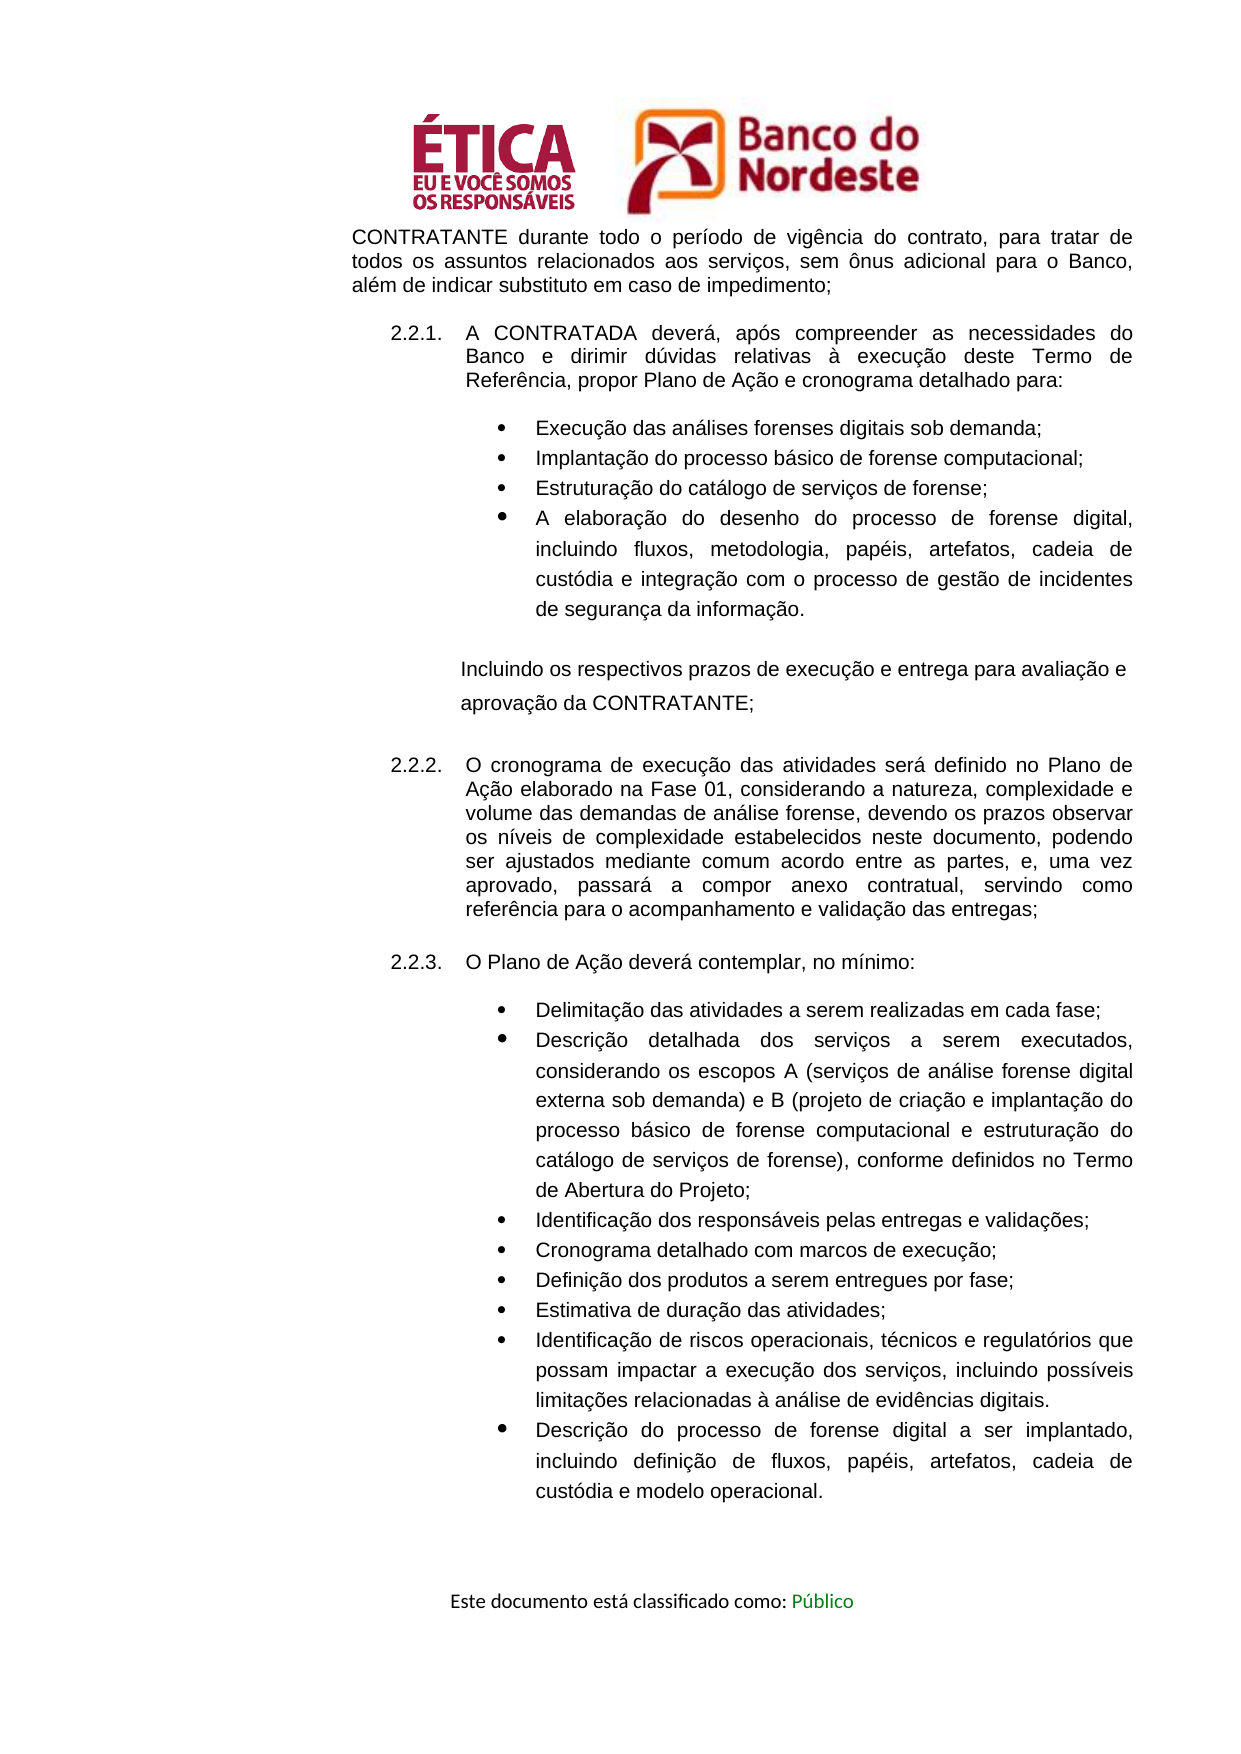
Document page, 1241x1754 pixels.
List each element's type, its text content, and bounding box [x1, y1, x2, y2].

list Estimativa de duração das atividades; [498, 1298, 1134, 1322]
list Descrição do processo de forense digital a ser implantado, incluindo definição de fluxos, papéis, artefatos, cadeia de custódia e modelo operacional. [498, 1418, 1134, 1502]
list O Plano de Ação deverá contemplar, no mínimo: [390, 949, 1134, 973]
list A elaboração do desenho do processo de forense digital, incluindo fluxos, metodologia, papéis, artefatos, cadeia de custódia e integração com o processo de gestão de incidentes de segurança da informação. [498, 506, 1134, 621]
list Cronograma detalhado com marcos de execução; [498, 1238, 1134, 1262]
list Definição dos produtos a serem entregues por fase; [498, 1268, 1134, 1292]
list O cronograma de execução das atividades será definido no Plano de Ação elaborado na Fase 01, considerando a natureza, complexidade e volume das demandas de análise forense, devendo os prazos observar os níveis de complexidade estabelecidos neste documento, podendo ser ajustados mediante comum acordo entre as partes, e, uma vez aprovado, passará a compor anexo contratual, servindo como referência para o acompanhamento e validação das entregas; [390, 753, 1134, 921]
list Identificação de riscos operacionais, técnicos e regulatórios que possam impactar a execução dos serviços, incluindo possíveis limitações relacionadas à análise de evidências digitais. [498, 1328, 1134, 1412]
list A CONTRATADA deverá, após compreender as necessidades do Banco e dirimir dúvidas relativas à execução deste Termo de Referência, propor Plano de Ação e cronograma detalhado para: [390, 320, 1134, 392]
list Descrição detalhada dos serviços a serem executados, considerando os escopos A (serviços de análise forense digital externa sob demanda) e B (projeto de criação e implantação do processo básico de forense computacional e estruturação do catálogo de serviços de forense), conforme definidos no Termo de Abertura do Projeto; [498, 1027, 1134, 1202]
list Identificação dos responsáveis pelas entregas e validações; [498, 1208, 1134, 1232]
text Incluindo os respectivos prazos de execução e entrega para avaliação e aprovação da CONTRATANTE; [387, 657, 1134, 716]
list Estruturação do catálogo de serviços de forense; [498, 476, 1134, 500]
list CONTRATANTE durante todo o período de vigência do contrato, para tratar de todos os assuntos relacionados aos serviços, sem ônus adicional para o Banco, além de indicar substituto em caso de impedimento; [314, 224, 1134, 296]
list Execução das análises forenses digitais sob demanda; [498, 416, 1134, 440]
list Delimitação das atividades a serem realizadas em cada fase; [498, 997, 1134, 1022]
list Implantação do processo básico de forense computacional; [498, 446, 1134, 470]
